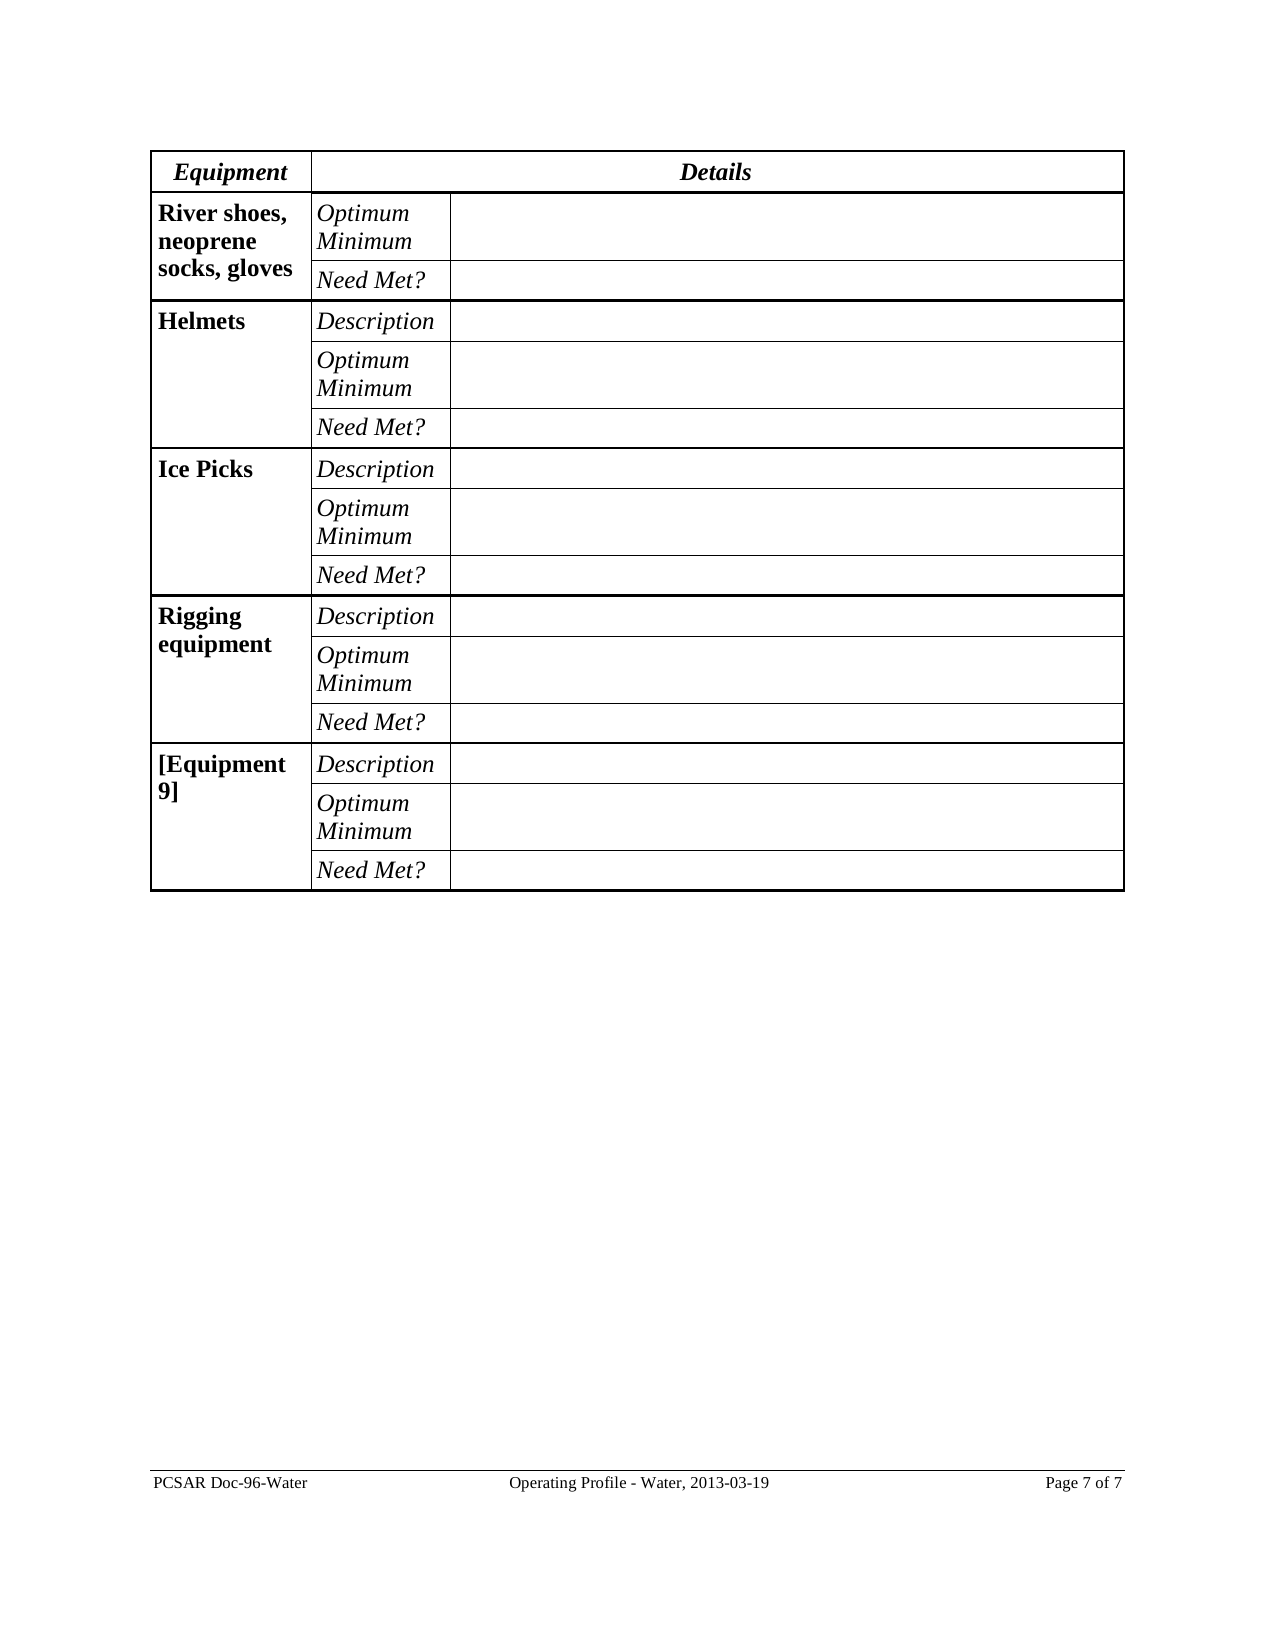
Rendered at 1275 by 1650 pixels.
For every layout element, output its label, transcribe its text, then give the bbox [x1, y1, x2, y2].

table_header Description [312, 744, 450, 783]
table_header Details [312, 152, 1123, 191]
table_cell [Equipment 9] [152, 744, 311, 889]
table_cell [451, 637, 1123, 703]
table_cell Need Met? [312, 851, 450, 889]
table_header [451, 449, 1123, 488]
table_header [451, 744, 1123, 783]
table_cell [451, 409, 1123, 447]
table_cell Need Met? [312, 704, 450, 742]
table_cell [451, 489, 1123, 555]
table_cell Optimum Minimum [312, 489, 450, 555]
table_header Description [312, 449, 450, 488]
table_cell [451, 784, 1123, 850]
table_cell Need Met? [312, 409, 450, 447]
table_cell [451, 261, 1123, 299]
table_cell Optimum Minimum [312, 342, 450, 408]
table_cell Optimum Minimum [312, 194, 450, 260]
table_cell [451, 556, 1123, 594]
table_cell Ice Picks [152, 449, 311, 594]
table_cell Rigging equipment [152, 597, 311, 742]
table_cell Need Met? [312, 261, 450, 299]
table_header Equipment [152, 152, 311, 191]
table_cell River shoes, neoprene socks, gloves [152, 193, 311, 299]
table_cell Helmets [152, 302, 311, 447]
table_cell Optimum Minimum [312, 784, 450, 850]
table_cell [451, 194, 1123, 260]
table_cell Need Met? [312, 556, 450, 594]
table_cell Optimum Minimum [312, 637, 450, 703]
table_header [451, 302, 1123, 341]
table_cell [451, 851, 1123, 889]
table_header Description [312, 597, 450, 636]
table_cell [451, 704, 1123, 742]
table_header Description [312, 302, 450, 341]
table_cell [451, 342, 1123, 408]
table_header [451, 597, 1123, 636]
